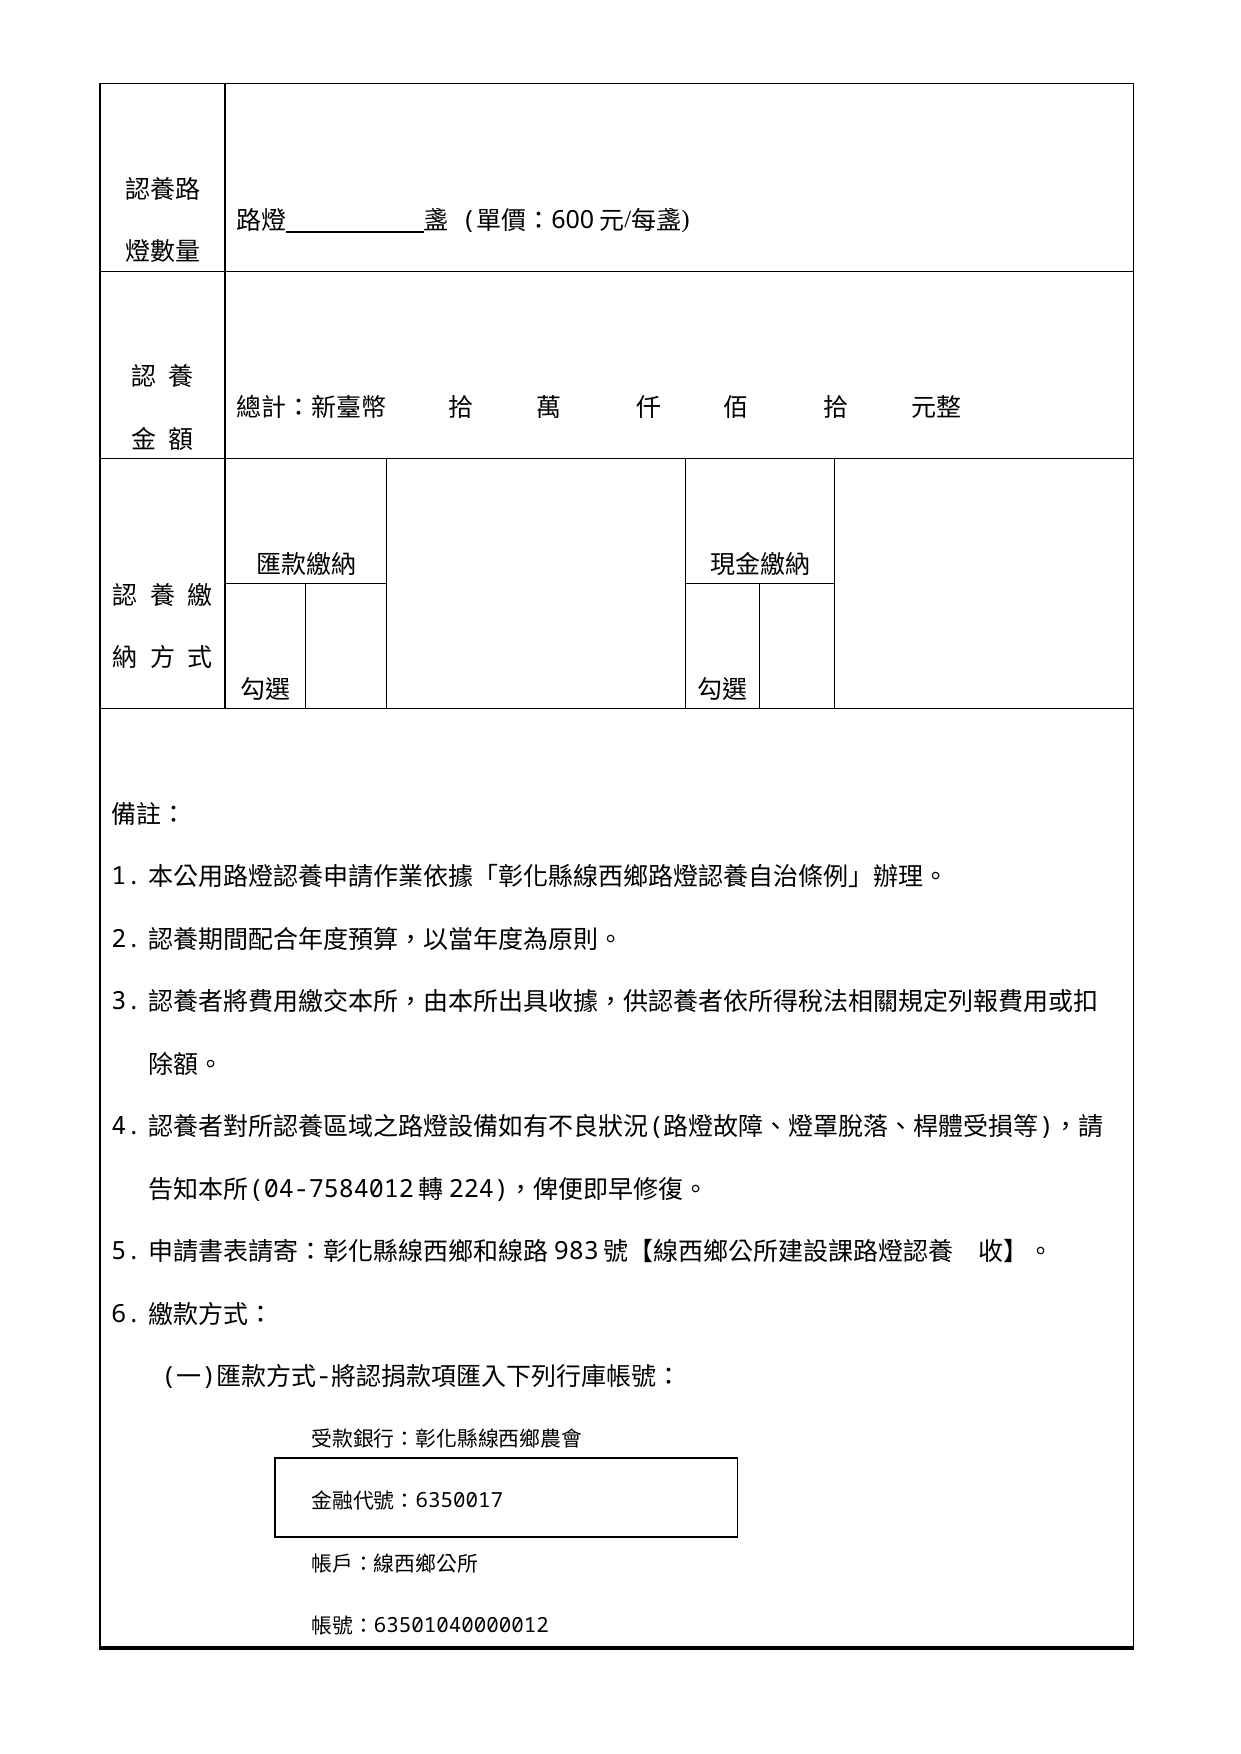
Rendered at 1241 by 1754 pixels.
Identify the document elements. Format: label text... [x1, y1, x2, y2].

table_cell [387, 459, 685, 708]
table_cell 認養路 燈數量 [101, 84, 224, 271]
table_cell 認 養 繳納 方 式 [101, 459, 224, 708]
table_cell [760, 584, 834, 708]
table_cell 匯款繳納 [226, 459, 386, 583]
table_cell 備註： 本公用路燈認養申請作業依據「彰化縣線西鄉路燈認養自治條例」辦理。 認養期間配合年度預算，以當年度為原則。 認養者將費用繳交本所，由本所出具收據，供認養者依所得稅法相關規定列報費用或扣除額。 認養者對所認養區域之路燈設備如有不良狀況(路燈故障、燈罩脫落、桿體受損等)，請告知本所(04-7584012轉224)，俾便即早修復。 申請書表請寄：彰化縣線西鄉和線路983號【線西鄉公所建設課路燈認養 收】。 繳款方式： (一)匯款方式-將認捐款項匯入下列行庫帳號： 受款銀行：彰化縣線西鄉農會 金融代號：6350017 帳戶：線西鄉公所 帳號：63501040000012 [101, 709, 1133, 1646]
table_cell 認 養 金 額 [101, 272, 224, 458]
table_cell [306, 584, 386, 708]
table_cell 路燈 盞 (單價：600元/每盞) [226, 84, 1133, 271]
table_cell 總計：新臺幣 拾 萬 仟 佰 拾 元整 [226, 272, 1133, 458]
table_cell 勾選 [226, 584, 305, 708]
table_cell [835, 459, 1133, 708]
table_cell 勾選 [686, 584, 759, 708]
table_cell 現金繳納 [686, 459, 834, 583]
